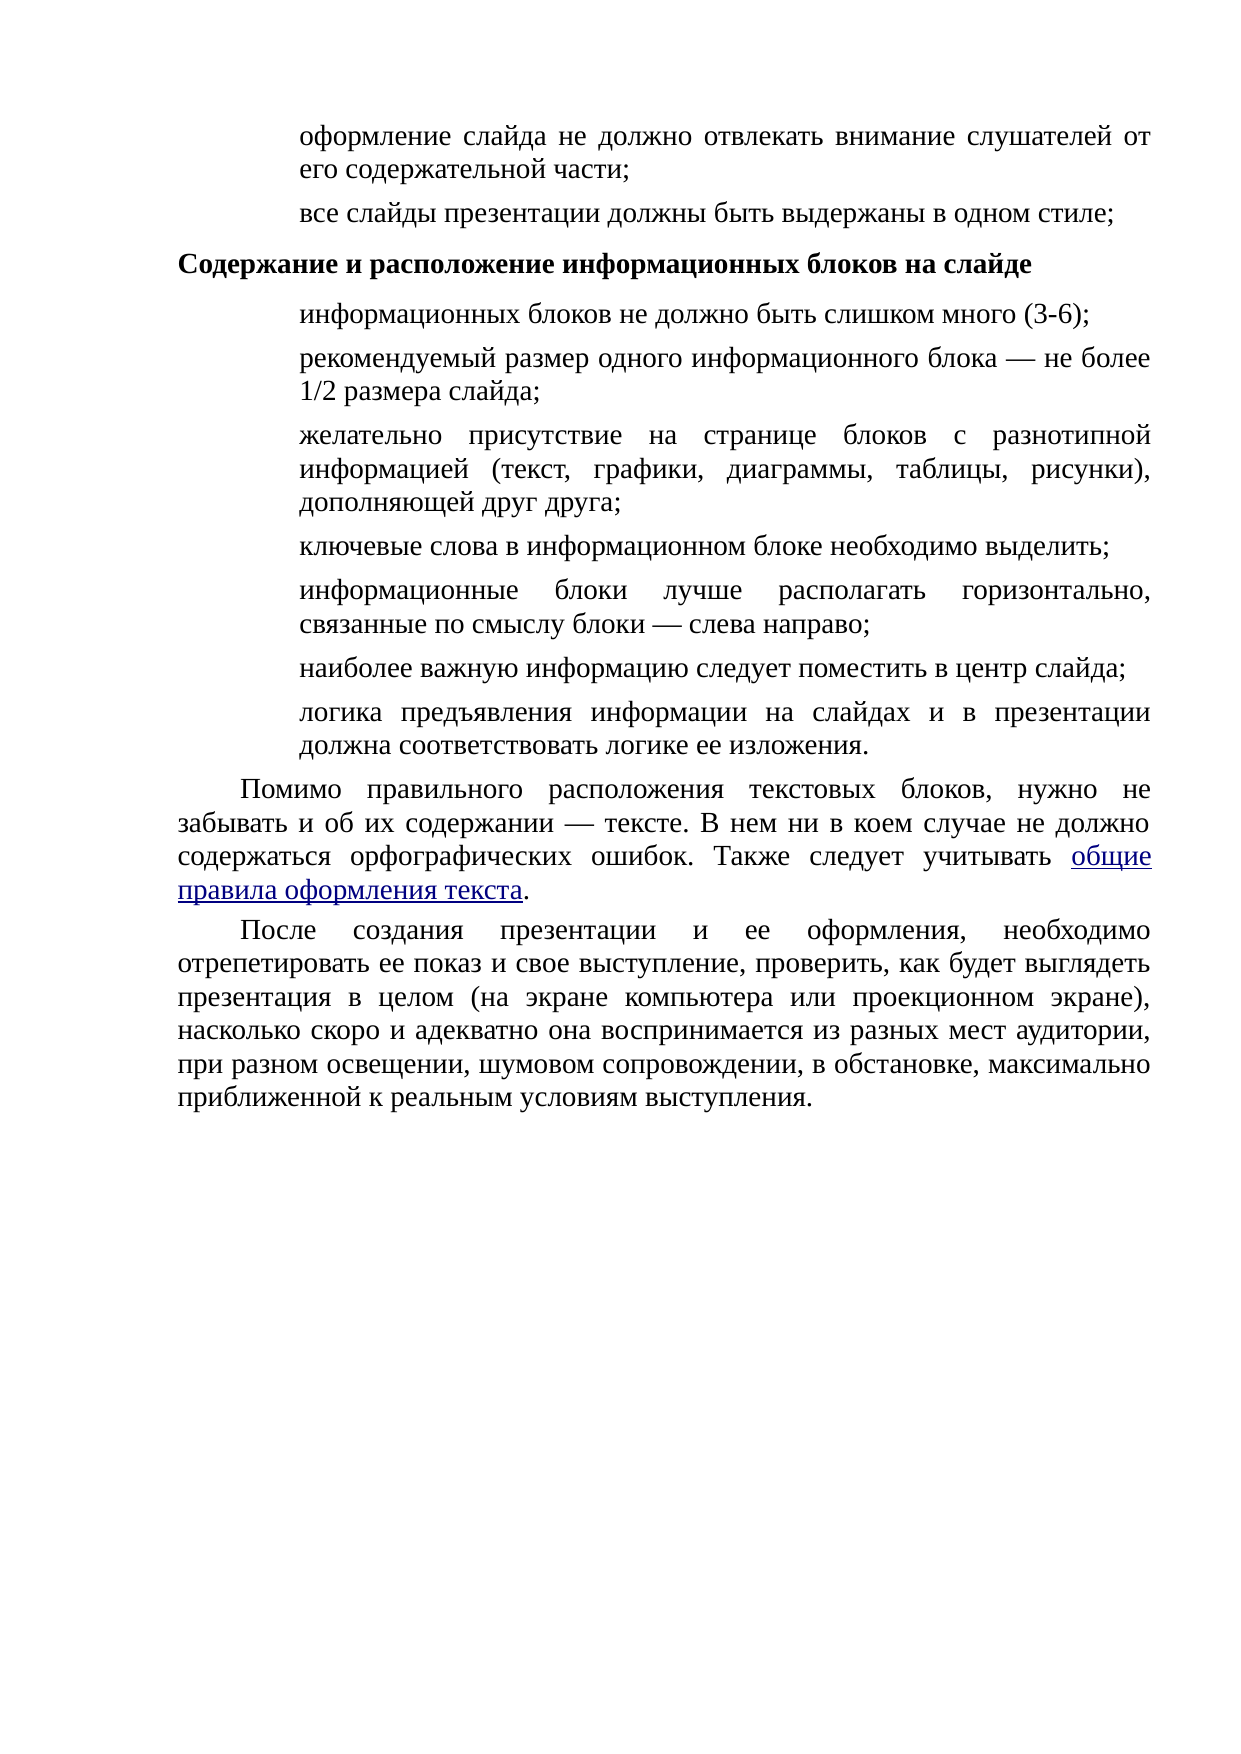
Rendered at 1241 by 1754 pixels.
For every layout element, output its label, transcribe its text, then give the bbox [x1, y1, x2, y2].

list оформление слайда не должно отвлекать внимание слушателей от его содержательной части; [262, 118, 1152, 185]
list информационные блоки лучше располагать горизонтально, связанные по смыслу блоки — слева направо; [262, 572, 1152, 639]
text Помимо правильного расположения текстовых блоков, нужно не забывать и об их содержании — тексте. В нем ни в коем случае не должно содержаться орфографических ошибок. Также следует учитывать общие правила оформления текста. [177, 771, 1152, 906]
list информационных блоков не должно быть слишком много (3-6); [262, 296, 1152, 329]
text После создания презентации и ее оформления, необходимо отрепетировать ее показ и свое выступление, проверить, как будет выглядеть презентация в целом (на экране компьютера или проекционном экране), насколько скоро и адекватно она воспринимается из разных мест аудитории, при разном освещении, шумовом сопровождении, в обстановке, максимально приближенной к реальным условиям выступления. [177, 912, 1152, 1113]
list наиболее важную информацию следует поместить в центр слайда; [262, 650, 1152, 683]
text Содержание и расположение информационных блоков на слайде [177, 246, 1152, 279]
list все слайды презентации должны быть выдержаны в одном стиле; [262, 196, 1152, 229]
list ключевые слова в информационном блоке необходимо выделить; [262, 528, 1152, 562]
list желательно присутствие на странице блоков с разнотипной информацией (текст, графики, диаграммы, таблицы, рисунки), дополняющей друг друга; [262, 417, 1152, 518]
list рекомендуемый размер одного информационного блока — не более 1/2 размера слайда; [262, 340, 1152, 407]
list логика предъявления информации на слайдах и в презентации должна соответствовать логике ее изложения. [262, 694, 1152, 761]
